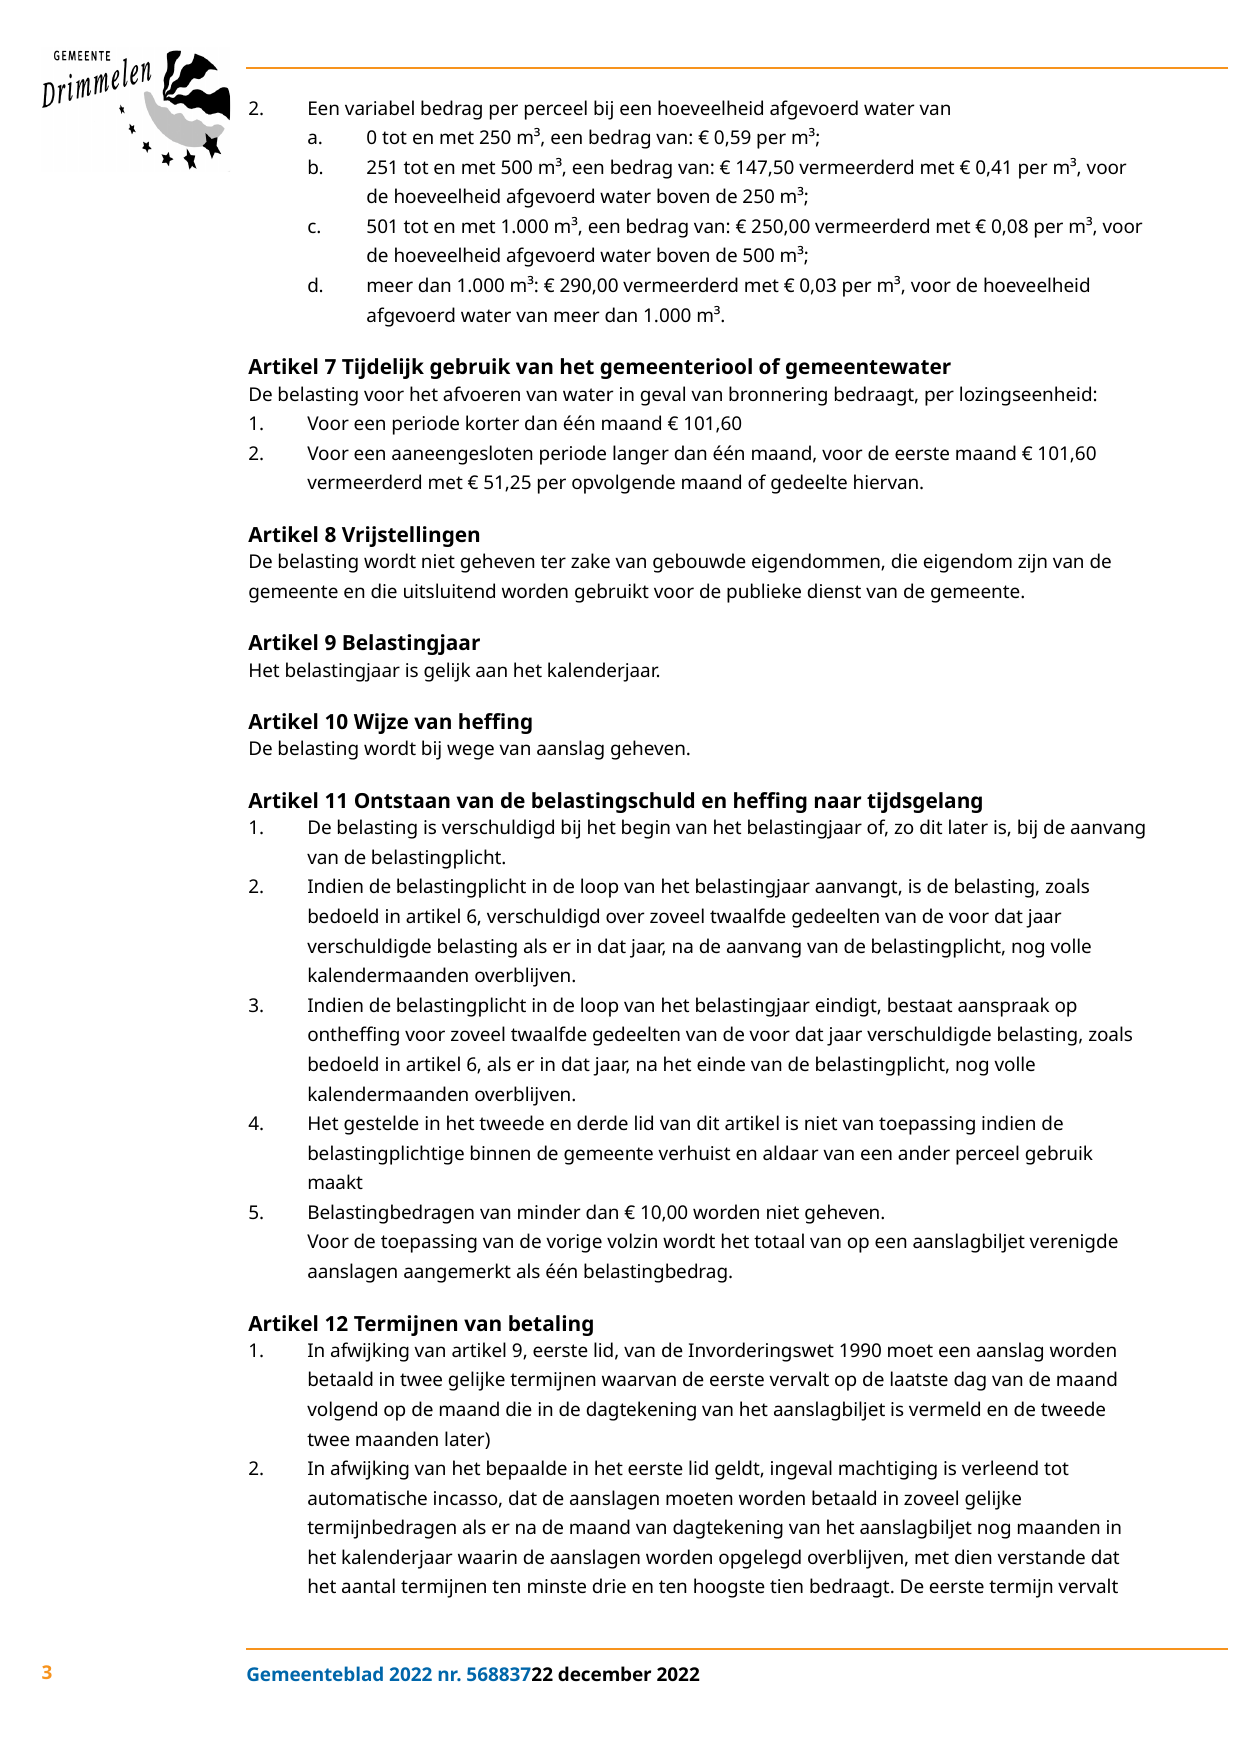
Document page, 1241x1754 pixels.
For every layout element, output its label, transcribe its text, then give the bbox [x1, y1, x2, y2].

list In afwijking van artikel 9, eerste lid, van de Invorderingswet 1990 moet een aanslag worden betaald in twee gelijke termijnen waarvan de eerste vervalt op de laatste dag van de maand volgend op de maand die in de dagtekening van het aanslagbiljet is vermeld en de tweede twee maanden later) [248, 1337, 1152, 1452]
text Artikel 7 Tijdelijk gebruik van het gemeenteriool of gemeentewater [248, 352, 1152, 381]
list In afwijking van het bepaalde in het eerste lid geldt, ingeval machtiging is verleend tot automatische incasso, dat de aanslagen moeten worden betaald in zoveel gelijke termijnbedragen als er na de maand van dagtekening van het aanslagbiljet nog maanden in het kalenderjaar waarin de aanslagen worden opgelegd overblijven, met dien verstande dat het aantal termijnen ten minste drie en ten hoogste tien bedraagt. De eerste termijn vervalt [248, 1455, 1152, 1599]
list 0 tot en met 250 m³, een bedrag van: € 0,59 per m³; [307, 124, 1152, 150]
text De belasting voor het afvoeren van water in geval van bronnering bedraagt, per lozingseenheid: [248, 381, 1152, 406]
text Artikel 11 Ontstaan van de belastingschuld en heffing naar tijdsgelang [248, 786, 1152, 814]
list 501 tot en met 1.000 m³, een bedrag van: € 250,00 vermeerderd met € 0,08 per m³, voor de hoeveelheid afgevoerd water boven de 500 m³; [307, 213, 1152, 268]
list meer dan 1.000 m³: € 290,00 vermeerderd met € 0,03 per m³, voor de hoeveelheid afgevoerd water van meer dan 1.000 m³. [307, 272, 1152, 328]
list Indien de belastingplicht in de loop van het belastingjaar aanvangt, is de belasting, zoals bedoeld in artikel 6, verschuldigd over zoveel twaalfde gedeelten van de voor dat jaar verschuldigde belasting als er in dat jaar, na de aanvang van de belastingplicht, nog volle kalendermaanden overblijven. [248, 874, 1152, 988]
text Het belastingjaar is gelijk aan het kalenderjaar. [248, 657, 1152, 682]
list De belasting is verschuldigd bij het begin van het belastingjaar of, zo dit later is, bij de aanvang van de belastingplicht. [248, 814, 1152, 870]
list 251 tot en met 500 m³, een bedrag van: € 147,50 vermeerderd met € 0,41 per m³, voor de hoeveelheid afgevoerd water boven de 250 m³; [307, 154, 1152, 209]
list Een variabel bedrag per perceel bij een hoeveelheid afgevoerd water van [248, 95, 1152, 121]
text Artikel 10 Wijze van heffing [248, 707, 1152, 736]
text De belasting wordt bij wege van aanslag geheven. [248, 736, 1152, 761]
list Voor een aaneengesloten periode langer dan één maand, voor de eerste maand € 101,60 vermeerderd met € 51,25 per opvolgende maand of gedeelte hiervan. [248, 440, 1152, 495]
text Artikel 9 Belastingjaar [248, 628, 1152, 657]
list Voor een periode korter dan één maand € 101,60 [248, 410, 1152, 436]
list Indien de belastingplicht in de loop van het belastingjaar eindigt, bestaat aanspraak op ontheffing voor zoveel twaalfde gedeelten van de voor dat jaar verschuldigde belasting, zoals bedoeld in artikel 6, als er in dat jaar, na het einde van de belastingplicht, nog volle kalendermaanden overblijven. [248, 992, 1152, 1106]
text Artikel 12 Termijnen van betaling [248, 1309, 1152, 1337]
list Voor de toepassing van de vorige volzin wordt het totaal van op een aanslagbiljet verenigde aanslagen aangemerkt als één belastingbedrag. [248, 1229, 1152, 1284]
picture [41, 47, 231, 172]
text De belasting wordt niet geheven ter zake van gebouwde eigendommen, die eigendom zijn van de gemeente en die uitsluitend worden gebruikt voor de publieke dienst van de gemeente. [248, 548, 1152, 604]
text Artikel 8 Vrijstellingen [248, 520, 1152, 548]
list Belastingbedragen van minder dan € 10,00 worden niet geheven. [248, 1199, 1152, 1225]
list Het gestelde in het tweede en derde lid van dit artikel is niet van toepassing indien de belastingplichtige binnen de gemeente verhuist en aldaar van een ander perceel gebruik maakt [248, 1110, 1152, 1195]
